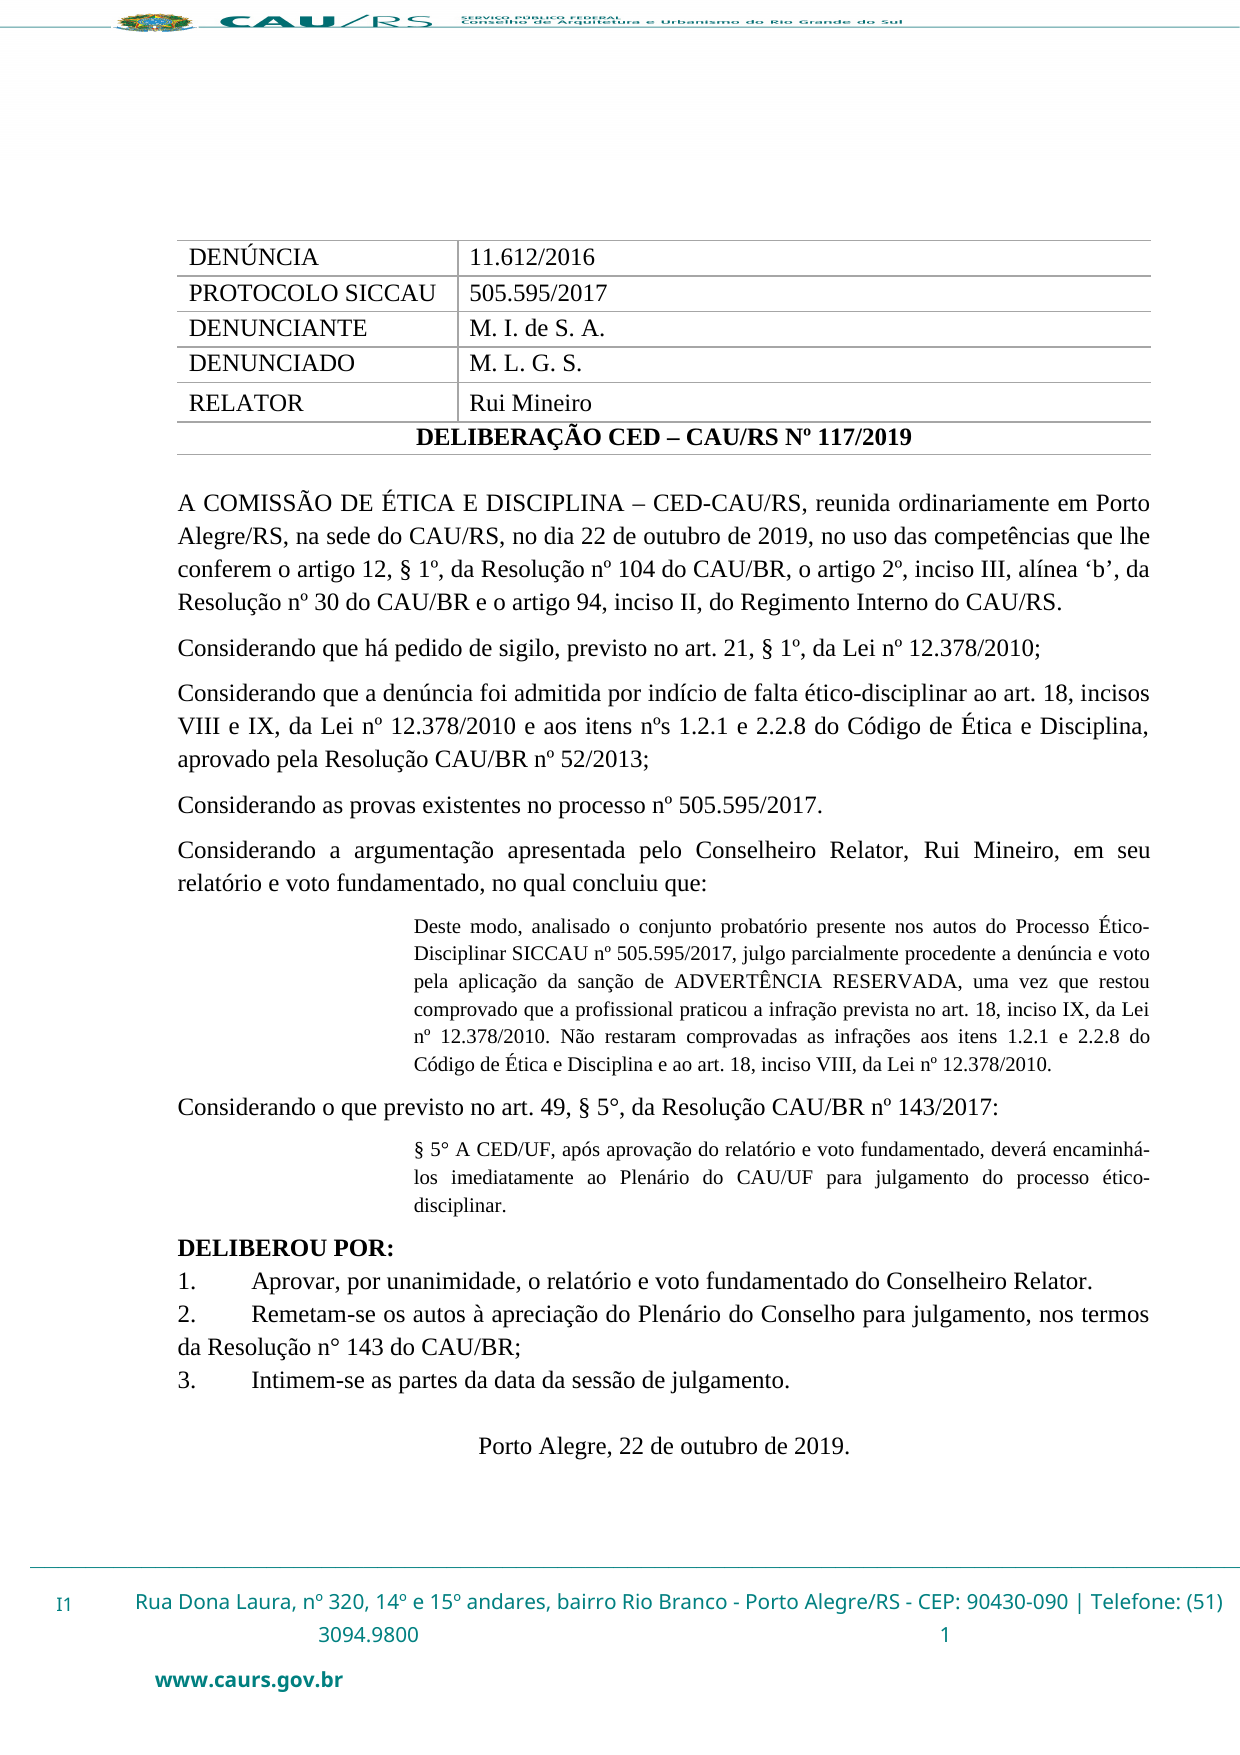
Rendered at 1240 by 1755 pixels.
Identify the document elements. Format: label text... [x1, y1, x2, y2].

text Considerando as provas existentes no processo nº 505.595/2017. [177, 790, 1151, 818]
text § 5° A CED/UF, após aprovação do relatório e voto fundamentado, deverá encaminhá-los imediatamente ao Plenário do CAU/UF para julgamento do processo ético-disciplinar. [413, 1137, 1151, 1217]
table_cell 505.595/2017 [459, 277, 1151, 311]
text Porto Alegre, 22 de outubro de 2019. [177, 1431, 1151, 1459]
table_cell Rui Mineiro [459, 383, 1151, 421]
table_cell PROTOCOLO SICCAU [177, 277, 457, 311]
table_cell M. I. de S. A. [459, 312, 1151, 346]
list Remetam-se os autos à apreciação do Plenário do Conselho para julgamento, nos termos da Resolução n° 143 do CAU/BR; [177, 1299, 1151, 1361]
table_cell DENUNCIADO [177, 348, 457, 381]
table_cell RELATOR [177, 383, 457, 421]
table_cell DELIBERAÇÃO CED – CAU/RS Nº 117/2019 [177, 423, 1151, 453]
table_cell DENUNCIANTE [177, 312, 457, 346]
text Considerando o que previsto no art. 49, § 5°, da Resolução CAU/BR nº 143/2017: [177, 1092, 1151, 1121]
text Considerando a argumentação apresentada pelo Conselheiro Relator, Rui Mineiro, em seu relatório e voto fundamentado, no qual concluiu que: [177, 835, 1151, 897]
table_cell M. L. G. S. [459, 348, 1151, 381]
list Intimem-se as partes da data da sessão de julgamento. [177, 1365, 1151, 1393]
text Considerando que a denúncia foi admitida por indício de falta ético-disciplinar ao art. 18, incisos VIII e IX, da Lei nº 12.378/2010 e aos itens nºs 1.2.1 e 2.2.8 do Código de Ética e Disciplina, aprovado pela Resolução CAU/BR nº 52/2013; [177, 678, 1151, 773]
text Considerando que há pedido de sigilo, previsto no art. 21, § 1º, da Lei nº 12.378/2010; [177, 633, 1151, 661]
list Aprovar, por unanimidade, o relatório e voto fundamentado do Conselheiro Relator. [177, 1266, 1151, 1294]
text DELIBEROU POR: [177, 1233, 1151, 1261]
table_header 11.612/2016 [459, 241, 1151, 275]
text A COMISSÃO DE ÉTICA E DISCIPLINA – CED-CAU/RS, reunida ordinariamente em Porto Alegre/RS, na sede do CAU/RS, no dia 22 de outubro de 2019, no uso das competências que lhe conferem o artigo 12, § 1º, da Resolução nº 104 do CAU/BR, o artigo 2º, inciso III, alínea ‘b’, da Resolução nº 30 do CAU/BR e o artigo 94, inciso II, do Regimento Interno do CAU/RS. [177, 488, 1151, 616]
table_header DENÚNCIA [177, 241, 457, 275]
text Deste modo, analisado o conjunto probatório presente nos autos do Processo Ético-Disciplinar SICCAU nº 505.595/2017, julgo parcialmente procedente a denúncia e voto pela aplicação da sanção de ADVERTÊNCIA RESERVADA, uma vez que restou comprovado que a profissional praticou a infração prevista no art. 18, inciso IX, da Lei nº 12.378/2010. Não restaram comprovadas as infrações aos itens 1.2.1 e 2.2.8 do Código de Ética e Disciplina e ao art. 18, inciso VIII, da Lei nº 12.378/2010. [413, 914, 1151, 1076]
